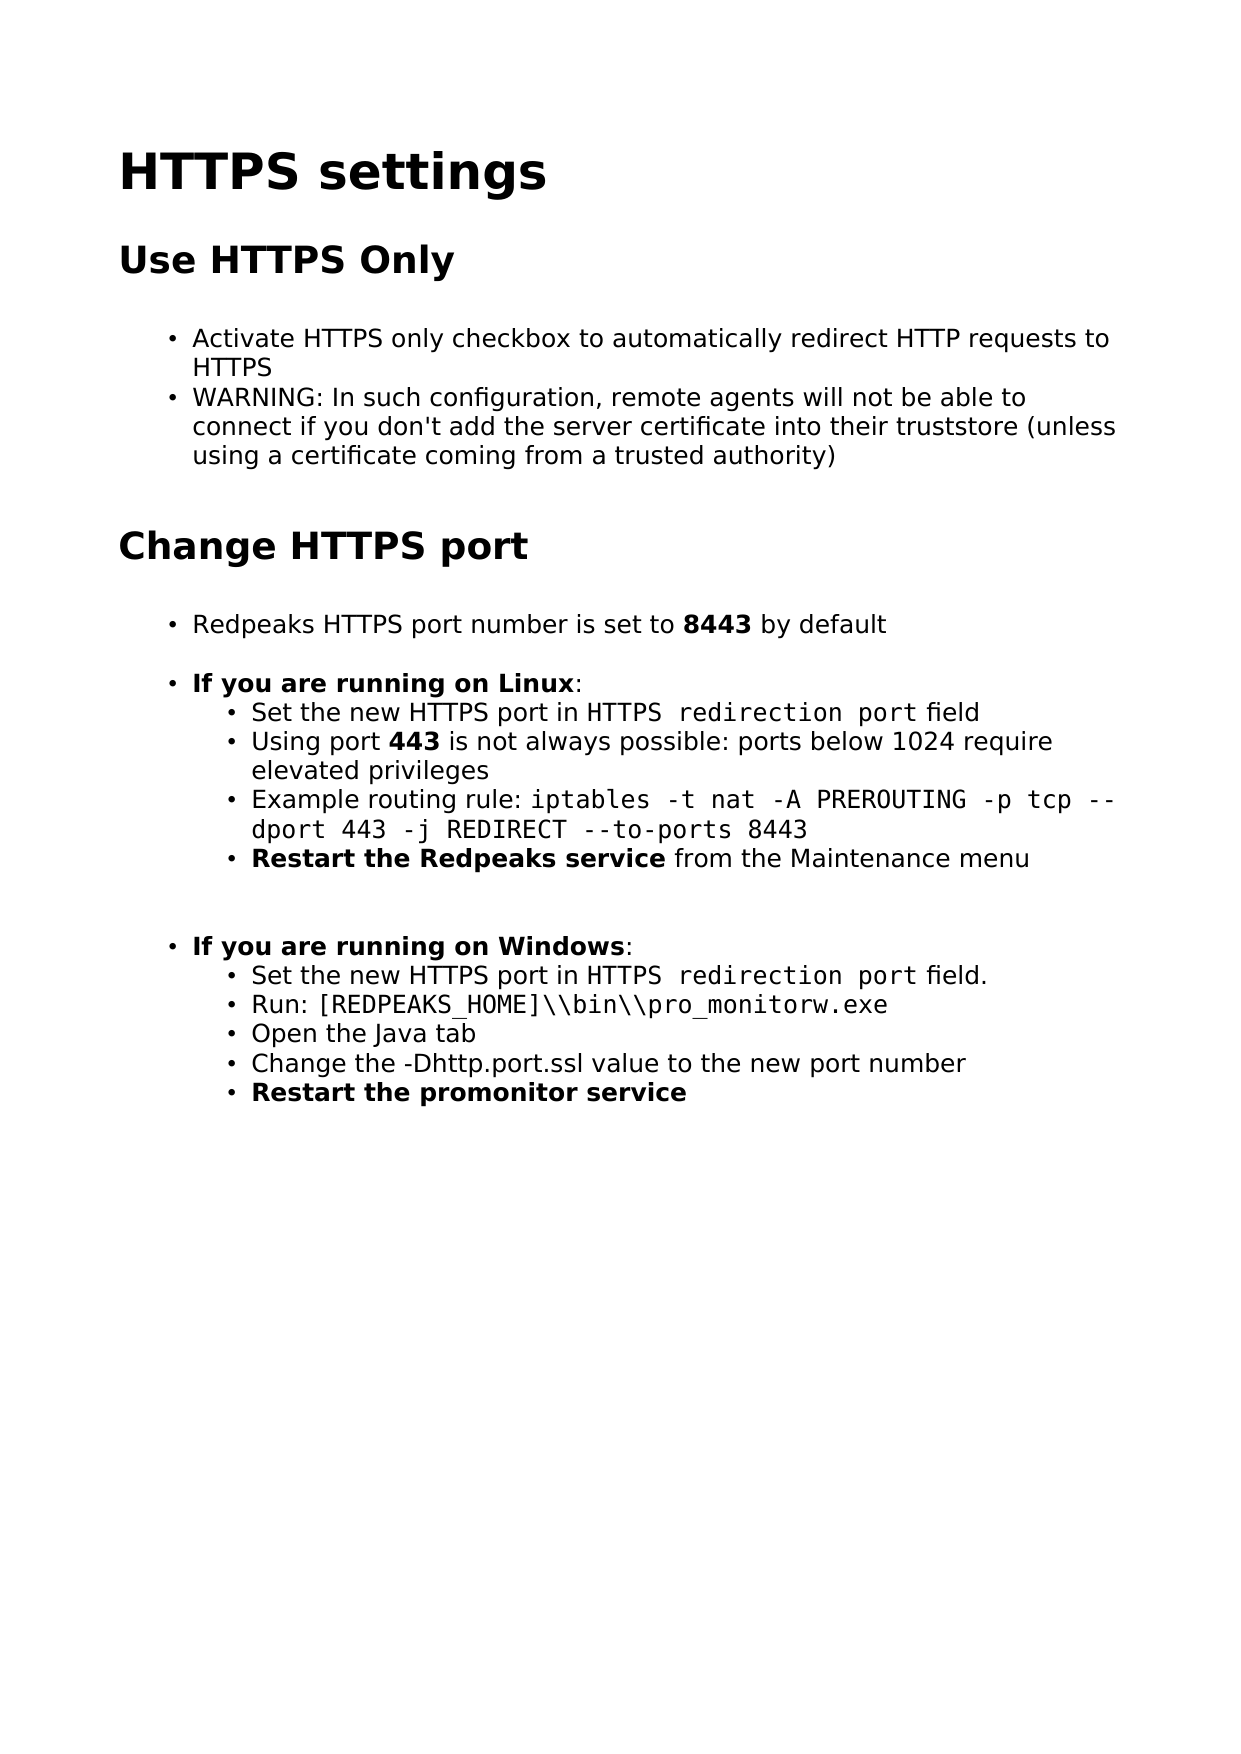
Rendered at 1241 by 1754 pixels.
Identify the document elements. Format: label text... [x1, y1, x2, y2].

list Redpeaks HTTPS port number is set to 8443 by default [177, 610, 1122, 639]
list Restart the promonitor service [236, 1078, 1122, 1107]
list Run: [REDPEAKS_HOME]\\bin\\pro_monitorw.exe [236, 991, 1122, 1020]
list Restart the Redpeaks service from the Maintenance menu [236, 844, 1122, 873]
list Example routing rule: iptables -t nat -A PREROUTING -p tcp --dport 443 -j REDIRECT --to-ports 8443 [236, 786, 1122, 844]
list If you are running on Windows: [177, 932, 1122, 961]
subtitle HTTPS settings [118, 143, 1122, 201]
list Set the new HTTPS port in HTTPS redirection port field. [236, 961, 1122, 991]
list Activate HTTPS only checkbox to automatically redirect HTTP requests to HTTPS [177, 324, 1122, 383]
list Set the new HTTPS port in HTTPS redirection port field [236, 698, 1122, 727]
list Change the -Dhttp.port.ssl value to the new port number [236, 1049, 1122, 1078]
subtitle Change HTTPS port [118, 525, 1122, 568]
list Using port 443 is not always possible: ports below 1024 require elevated privileges [236, 727, 1122, 786]
list If you are running on Linux: [177, 669, 1122, 698]
list Open the Java tab [236, 1020, 1122, 1049]
list WARNING: In such configuration, remote agents will not be able to connect if you don't add the server certificate into their truststore (unless using a certificate coming from a trusted authority) [177, 383, 1122, 470]
subtitle Use HTTPS Only [118, 239, 1122, 282]
